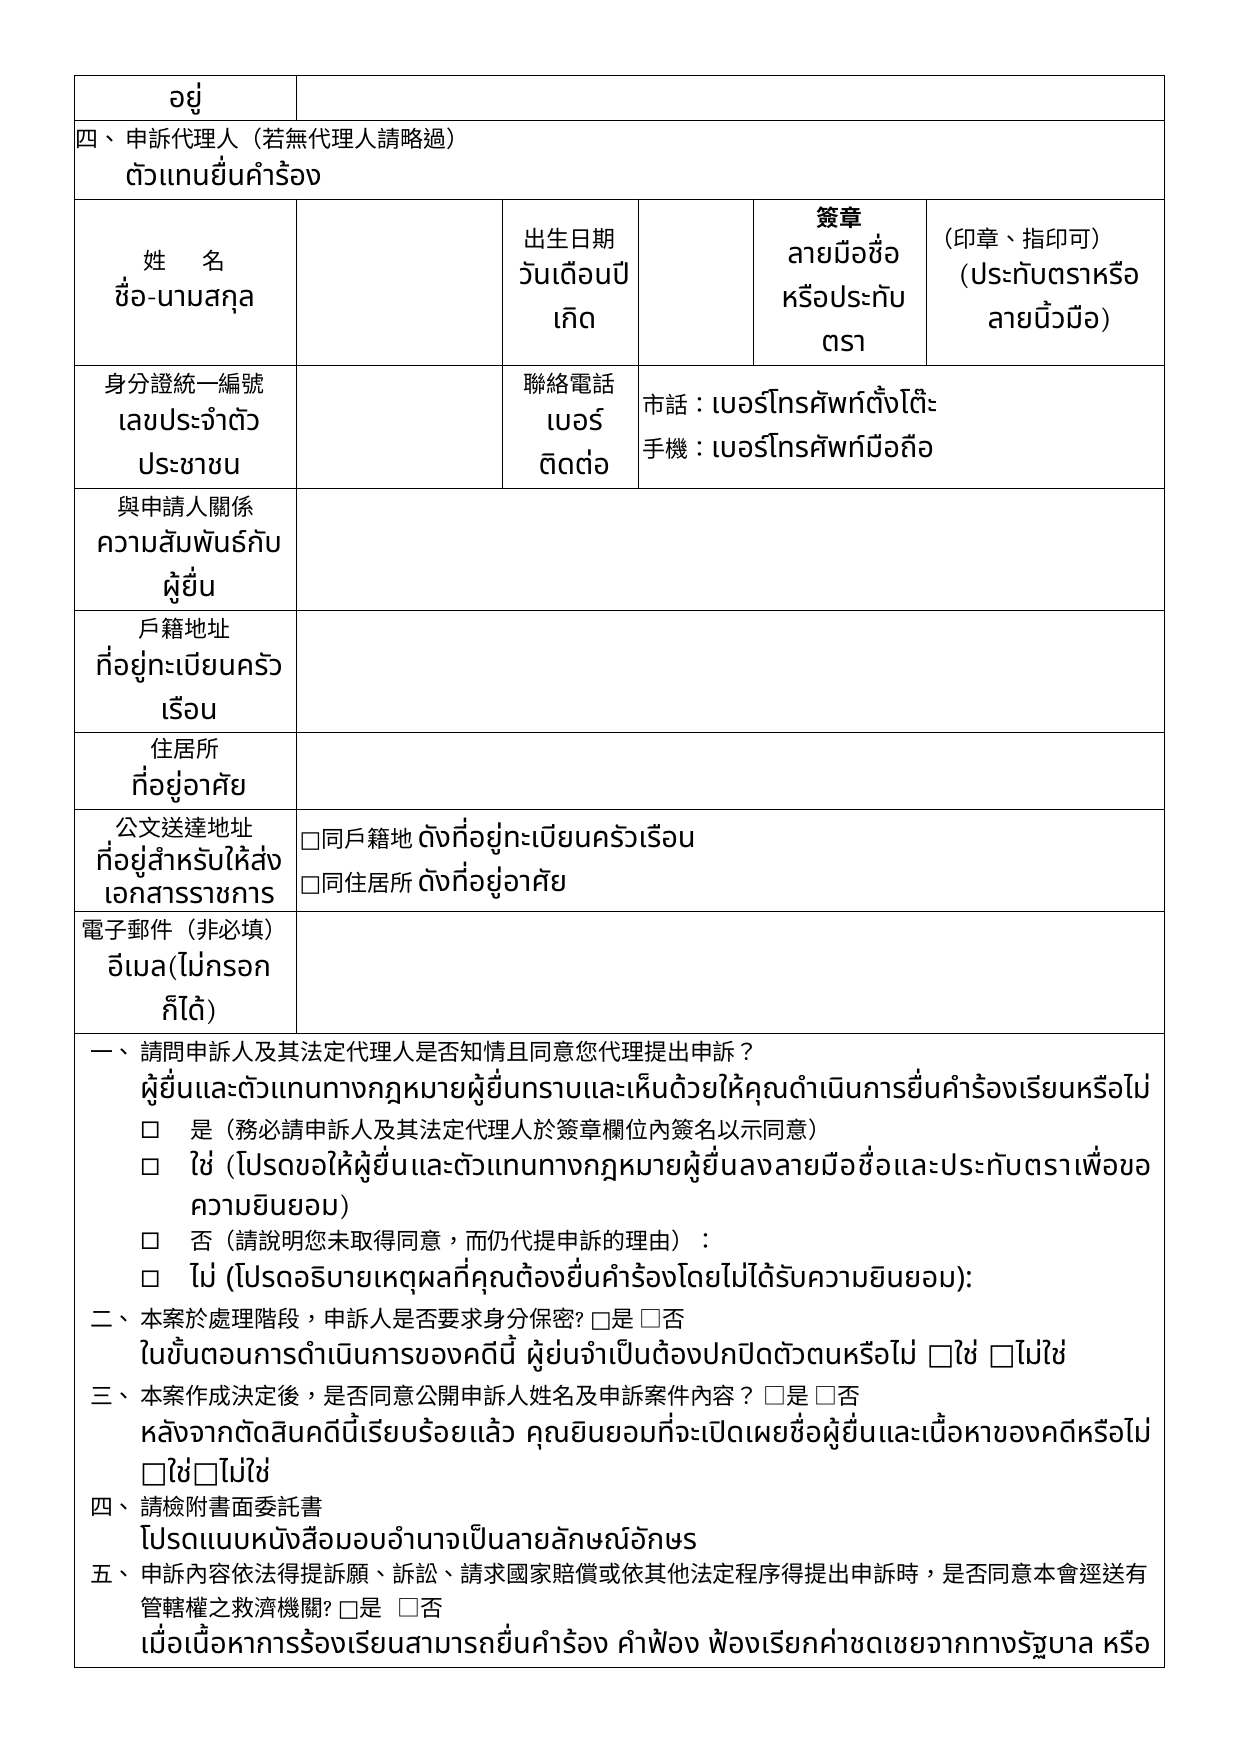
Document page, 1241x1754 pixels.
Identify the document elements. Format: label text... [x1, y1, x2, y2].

table_cell 申訴代理人（若無代理人請略過） ตัวแทนยื่นคำร้อง [75, 121, 1164, 198]
table_cell □同戶籍地ดังที่อยู่ทะเบียนครัวเรือน □同住居所ดังที่อยู่อาศัย [297, 810, 1164, 911]
table_cell [297, 366, 502, 487]
table_cell 市話：เบอร์โทรศัพท์ตั้งโต๊ะ 手機：เบอร์โทรศัพท์มือถือ [639, 366, 1164, 487]
table_cell [297, 733, 1164, 808]
table_cell 身分證統一編號 เลขประจำตัวประชาชน [75, 366, 296, 487]
table_cell [297, 489, 1164, 610]
table_cell 簽章 ลายมือชื่อหรือประทับตรา [754, 200, 926, 365]
table_cell 請問申訴人及其法定代理人是否知情且同意您代理提出申訴？ ผู้ยื่นและตัวแทนทางกฎหมายผู้ยื่นทราบและเห็นด้วยให้คุณดำเนินการยื่นคำร้องเรียนหรือไม่ 是（務必請申訴人及其法定代理人於簽章欄位內簽名以示同意） ใช่ (โปรดขอให้ผู้ยื่นและตัวแทนทางกฎหมายผู้ยื่นลงลายมือชื่อและประทับตราเพื่อขอความยินยอม) 否（請說明您未取得同意，而仍代提申訴的理由）： ไม่ (โปรดอธิบายเหตุผลที่คุณต้องยื่นคำร้องโดยไม่ได้รับความยินยอม): 本案於處理階段，申訴人是否要求身分保密? □是 □否 ในขั้นตอนการดำเนินการของคดีนี้ ผู้ย่นจำเป็นต้องปกปิดตัวตนหรือไม่ □ใช่ □ไม่ใช่ 本案作成決定後，是否同意公開申訴人姓名及申訴案件內容？ □是 □否 หลังจากตัดสินคดีนี้เรียบร้อยแล้ว คุณยินยอมที่จะเปิดเผยชื่อผู้ยื่นและเนื้อหาของคดีหรือไม่ □ใช่□ไม่ใช่ 請檢附書面委託書 โปรดแนบหนังสือมอบอำนาจเป็นลายลักษณ์อักษร 申訴內容依法得提訴願、訴訟、請求國家賠償或依其他法定程序得提出申訴時，是否同意本會逕送有管轄權之救濟機關? □是 □否 เมื่อเนื้อหาการร้องเรียนสามารถยื่นคำร้อง คำฟ้อง ฟ้องเรียกค่าชดเชยจากทางรัฐบาล หรือ [75, 1034, 1164, 1667]
table_cell （印章、指印可） (ประทับตราหรือลายนิ้วมือ) [927, 200, 1164, 365]
table_cell อยู่ [75, 76, 296, 120]
table_cell [297, 912, 1164, 1033]
table_cell 住居所 ที่อยู่อาศัย [75, 733, 296, 808]
table_cell 出生日期 วันเดือนปีเกิด [503, 200, 638, 365]
table_cell 姓 名 ชื่อ-นามสกุล [75, 200, 296, 365]
table_cell [297, 200, 502, 365]
table_cell 電子郵件（非必填） อีเมล(ไม่กรอกก็ได้) [75, 912, 296, 1033]
table_cell [639, 200, 753, 365]
table_cell [297, 76, 1164, 120]
table_cell 戶籍地址 ที่อยู่ทะเบียนครัวเรือน [75, 611, 296, 732]
table_cell [297, 611, 1164, 732]
table_cell 聯絡電話 เบอร์ติดต่อ [503, 366, 638, 487]
table_cell 公文送達地址 ที่อยู่สำหรับให้ส่งเอกสารราชการ [75, 810, 296, 911]
table_cell 與申請人關係 ความสัมพันธ์กับผู้ยื่น [75, 489, 296, 610]
